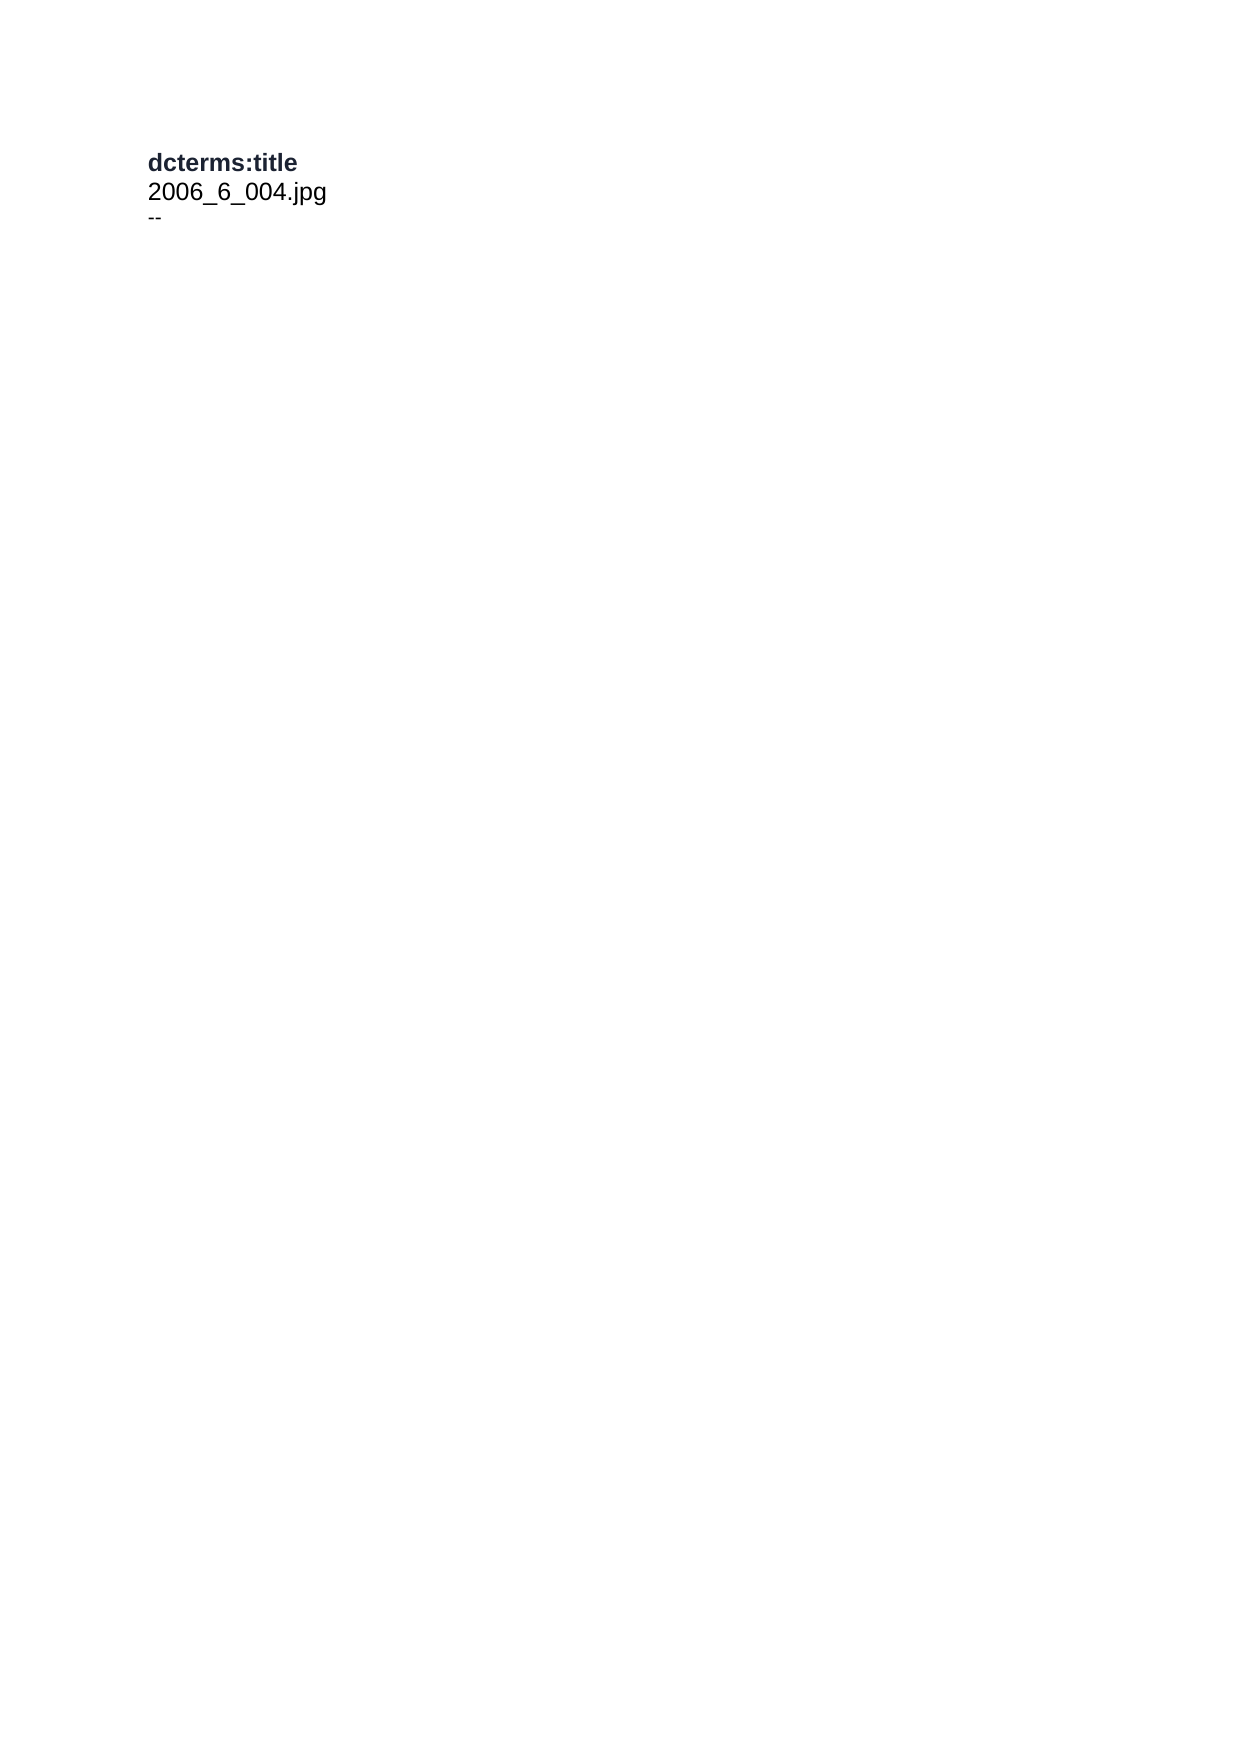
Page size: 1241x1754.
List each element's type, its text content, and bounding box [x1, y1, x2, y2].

text -- [148, 205, 1092, 229]
text dcterms:title [148, 148, 1092, 176]
text 2006_6_004.jpg [148, 176, 1092, 205]
